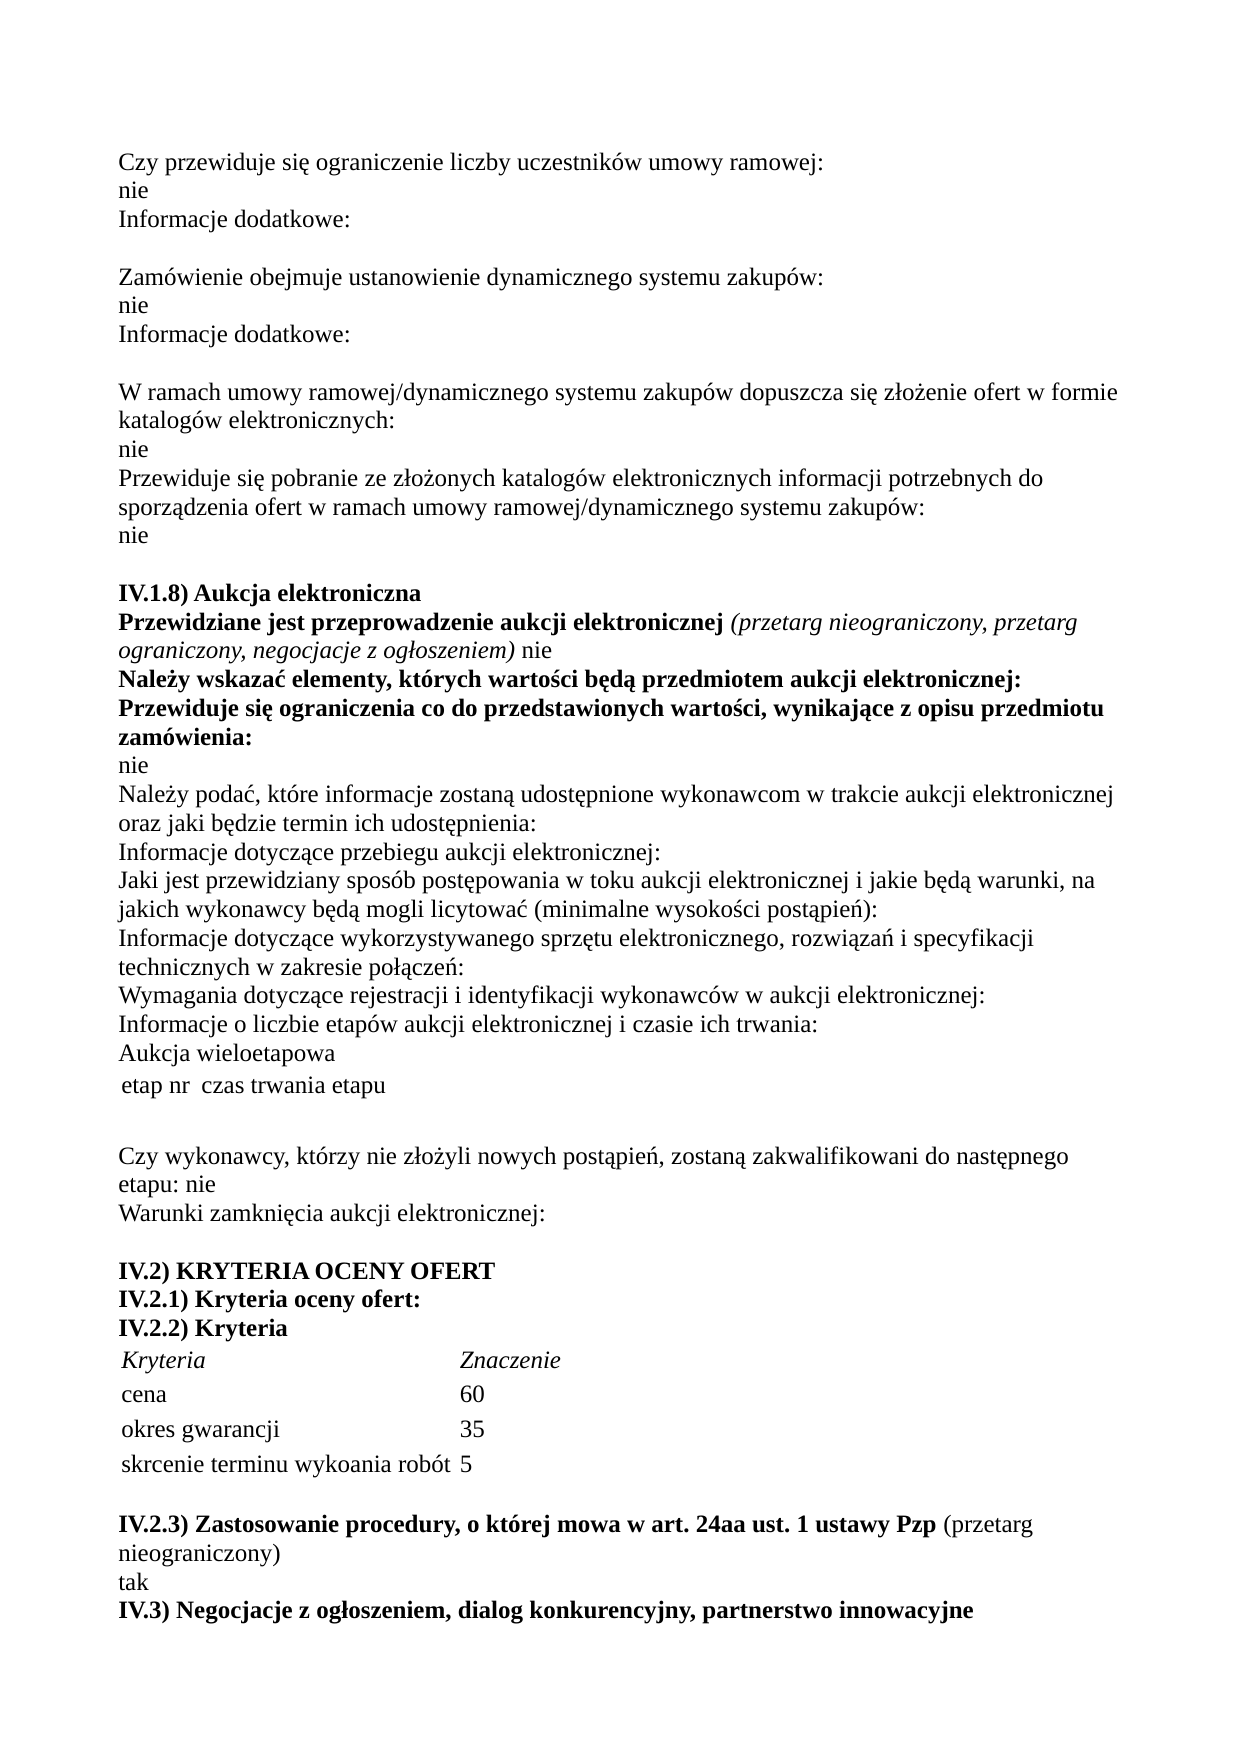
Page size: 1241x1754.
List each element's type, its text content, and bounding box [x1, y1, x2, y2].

table_header Znaczenie [457, 1342, 573, 1377]
table_cell 60 [457, 1377, 573, 1411]
table_header Kryteria [118, 1342, 457, 1377]
table_cell skrcenie terminu wykoania robót [118, 1446, 457, 1480]
text Czy przewiduje się ograniczenie liczby uczestników umowy ramowej: nie Informacje dodatkowe: Zamówienie obejmuje ustanowienie dynamicznego systemu zakupów: nie Informacje dodatkowe: W ramach umowy ramowej/dynamicznego systemu zakupów dopuszcza się złożenie ofert w formie katalogów elektronicznych: nie Przewiduje się pobranie ze złożonych katalogów elektronicznych informacji potrzebnych do sporządzenia ofert w ramach umowy ramowej/dynamicznego systemu zakupów: nie [118, 118, 1122, 549]
table_header czas trwania etapu [198, 1067, 396, 1101]
table_cell [118, 1101, 198, 1112]
text IV.2) KRYTERIA OCENY OFERT IV.2.1) Kryteria oceny ofert: IV.2.2) Kryteria [118, 1227, 1122, 1342]
table_cell 5 [457, 1446, 573, 1480]
table_cell cena [118, 1377, 457, 1411]
table_cell 35 [457, 1411, 573, 1446]
text Czy wykonawcy, którzy nie złożyli nowych postąpień, zostaną zakwalifikowani do następnego etapu: nie Warunki zamknięcia aukcji elektronicznej: [118, 1112, 1122, 1227]
text IV.2.3) Zastosowanie procedury, o której mowa w art. 24aa ust. 1 ustawy Pzp (przetarg nieograniczony) tak IV.3) Negocjacje z ogłoszeniem, dialog konkurencyjny, partnerstwo innowacyjne [118, 1480, 1122, 1624]
table_header etap nr [118, 1067, 198, 1101]
table_cell okres gwarancji [118, 1411, 457, 1446]
table_cell [198, 1101, 396, 1112]
text Aukcja wieloetapowa [118, 1038, 1122, 1067]
text IV.1.8) Aukcja elektroniczna Przewidziane jest przeprowadzenie aukcji elektronicznej (przetarg nieograniczony, przetarg ograniczony, negocjacje z ogłoszeniem) nie Należy wskazać elementy, których wartości będą przedmiotem aukcji elektronicznej: Przewiduje się ograniczenia co do przedstawionych wartości, wynikające z opisu przedmiotu zamówienia: nie Należy podać, które informacje zostaną udostępnione wykonawcom w trakcie aukcji elektronicznej oraz jaki będzie termin ich udostępnienia: Informacje dotyczące przebiegu aukcji elektronicznej: Jaki jest przewidziany sposób postępowania w toku aukcji elektronicznej i jakie będą warunki, na jakich wykonawcy będą mogli licytować (minimalne wysokości postąpień): Informacje dotyczące wykorzystywanego sprzętu elektronicznego, rozwiązań i specyfikacji technicznych w zakresie połączeń: Wymagania dotyczące rejestracji i identyfikacji wykonawców w aukcji elektronicznej: Informacje o liczbie etapów aukcji elektronicznej i czasie ich trwania: [118, 549, 1122, 1038]
